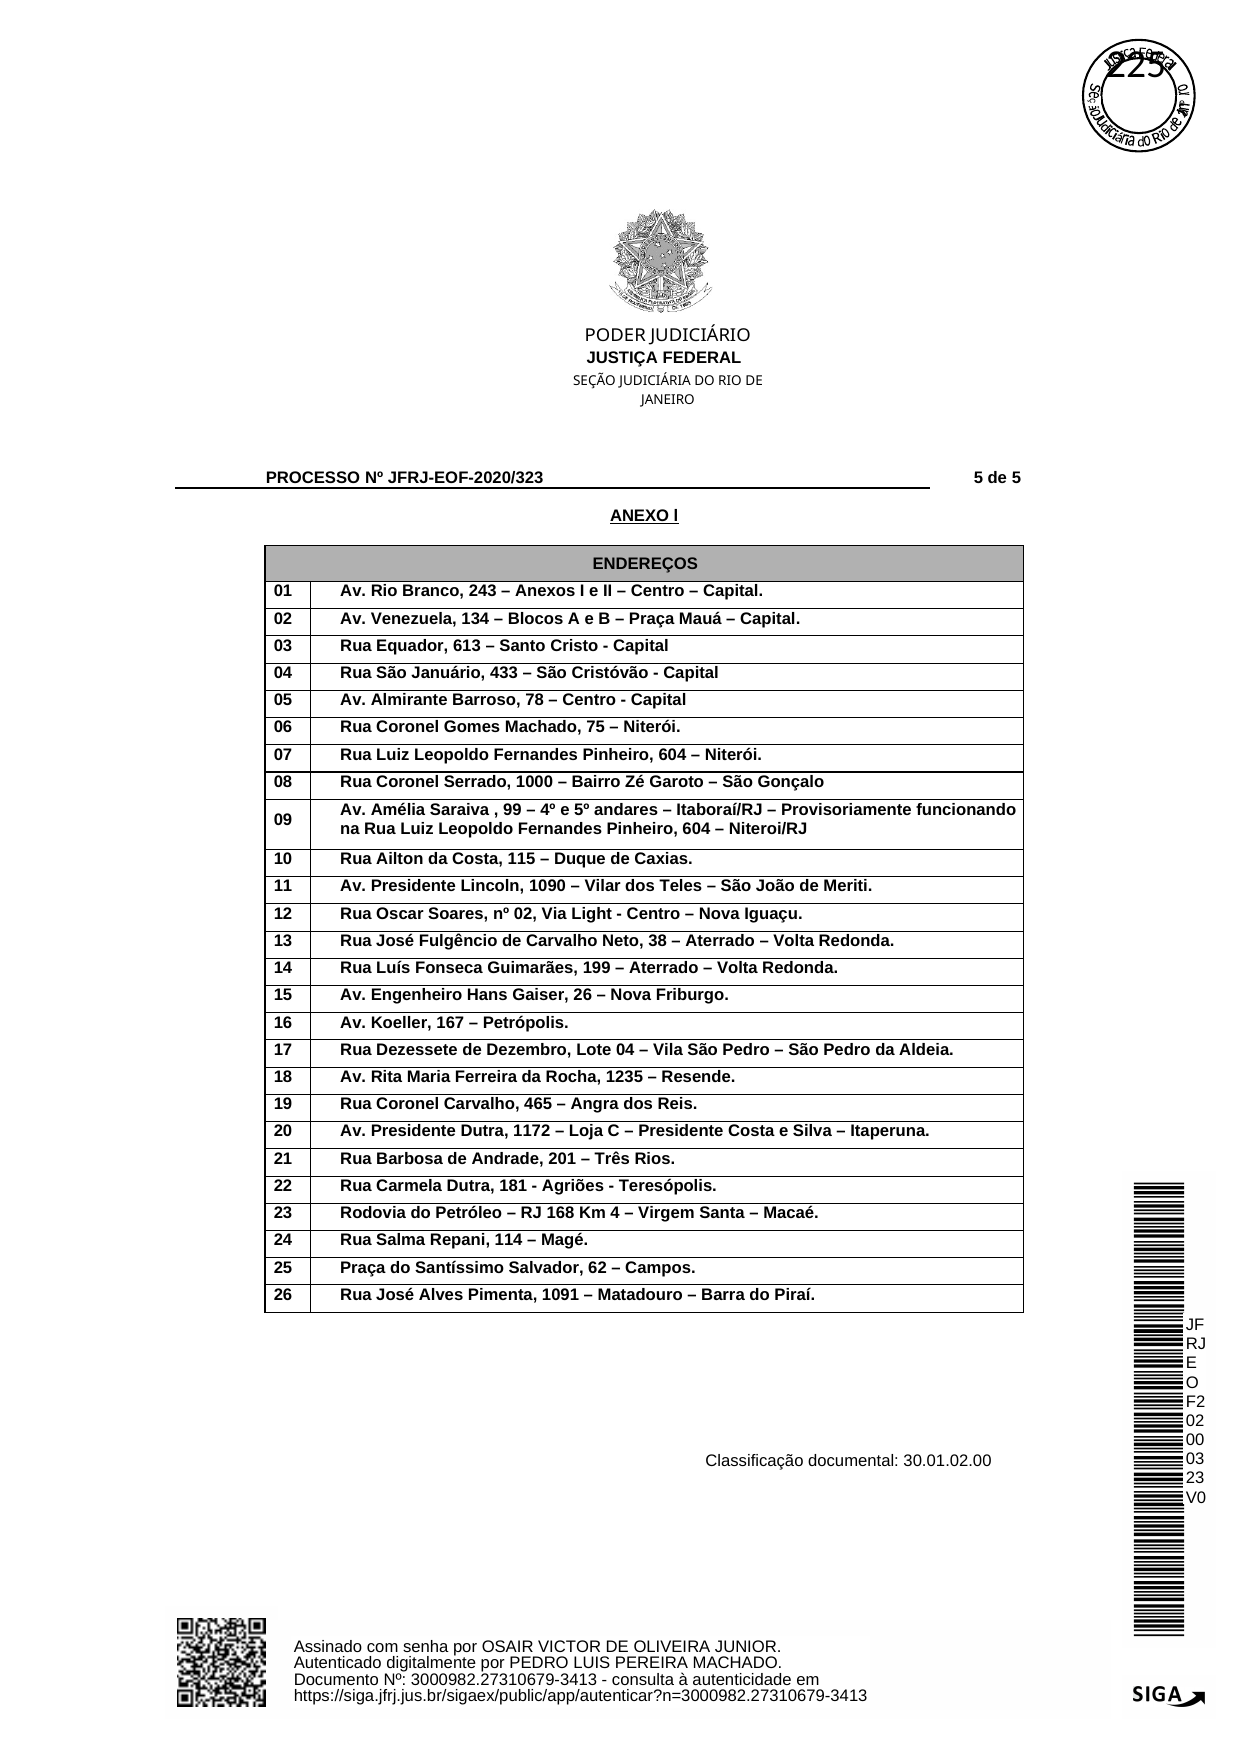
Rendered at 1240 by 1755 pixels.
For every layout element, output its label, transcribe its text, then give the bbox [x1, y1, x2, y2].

table_cell 12 [266, 904, 310, 931]
table_cell 04 [266, 664, 310, 690]
table_cell 15 [266, 986, 310, 1012]
table_cell 13 [266, 932, 310, 958]
table_cell Rua Coronel Carvalho, 465 – Angra dos Reis. [311, 1095, 1023, 1121]
table_cell Av. Presidente Lincoln, 1090 – Vilar dos Teles – São João de Meriti. [311, 877, 1023, 903]
table_cell 26 [266, 1285, 310, 1312]
table_cell Rua Barbosa de Andrade, 201 – Três Rios. [311, 1149, 1023, 1176]
table_cell Rua Oscar Soares, nº 02, Via Light - Centro – Nova Iguaçu. [311, 904, 1023, 931]
table_cell Rua Equador, 613 – Santo Cristo - Capital [311, 636, 1023, 662]
table_cell 10 [266, 850, 310, 876]
table_cell 14 [266, 959, 310, 985]
table_cell 16 [266, 1013, 310, 1039]
text JFRJEOF202000323V02 [1186, 1315, 1206, 1504]
table_cell Rua São Januário, 433 – São Cristóvão - Capital [311, 664, 1023, 690]
table_cell 19 [266, 1095, 310, 1121]
table_cell Av. Rio Branco, 243 – Anexos I e II – Centro – Capital. [311, 582, 1023, 608]
table_cell Rua Luiz Leopoldo Fernandes Pinheiro, 604 – Niterói. [311, 745, 1023, 771]
table_cell Av. Venezuela, 134 – Blocos A e B – Praça Mauá – Capital. [311, 609, 1023, 635]
table_header ENDEREÇOS [266, 546, 1023, 581]
table_cell Av. Engenheiro Hans Gaiser, 26 – Nova Friburgo. [311, 986, 1023, 1012]
table_cell 18 [266, 1068, 310, 1094]
table_cell Praça do Santíssimo Salvador, 62 – Campos. [311, 1258, 1023, 1284]
subtitle PODER JUDICIÁRIO [550, 322, 785, 347]
table_cell 24 [266, 1231, 310, 1257]
table_cell Rua Ailton da Costa, 115 – Duque de Caxias. [311, 850, 1023, 876]
table_cell Rua Luís Fonseca Guimarães, 199 – Aterrado – Volta Redonda. [311, 959, 1023, 985]
table_cell 07 [266, 745, 310, 771]
table_cell Rua Coronel Serrado, 1000 – Bairro Zé Garoto – São Gonçalo [311, 773, 1023, 798]
table_cell Rua Dezessete de Dezembro, Lote 04 – Vila São Pedro – São Pedro da Aldeia. [311, 1040, 1023, 1067]
table_cell 09 [266, 800, 310, 849]
table_cell 21 [266, 1149, 310, 1176]
table_cell 25 [266, 1258, 310, 1284]
subtitle PROCESSO Nº JFRJ-EOF-2020/323 5 de 5 [266, 468, 1227, 487]
text Classificação documental: 30.01.02.00 [705, 1450, 1122, 1469]
table_cell Rua Salma Repani, 114 – Magé. [311, 1231, 1023, 1257]
table_cell 05 [266, 691, 310, 717]
text ANEXO l [503, 506, 785, 525]
table_cell 03 [266, 636, 310, 662]
table_cell Av. Almirante Barroso, 78 – Centro - Capital [311, 691, 1023, 717]
table_cell Av. Amélia Saraiva , 99 – 4º e 5º andares – Itaboraí/RJ – Provisoriamente funcionando na Rua Luiz Leopoldo Fernandes Pinheiro, 604 – Niteroi/RJ [311, 800, 1023, 849]
table_cell 08 [266, 773, 310, 798]
text [1183, 1313, 1206, 1504]
text e [1179, 97, 1193, 105]
table_cell 23 [266, 1204, 310, 1230]
table_cell 17 [266, 1040, 310, 1067]
table_cell 06 [266, 718, 310, 744]
table_cell 22 [266, 1177, 310, 1203]
table_cell 20 [266, 1122, 310, 1148]
text SEÇÃO JUDICIÁRIA DO RIO DE JANEIRO [550, 371, 785, 408]
table_cell Rua José Fulgêncio de Carvalho Neto, 38 – Aterrado – Volta Redonda. [311, 932, 1023, 958]
table_cell 02 [266, 609, 310, 635]
table_cell Rua Coronel Gomes Machado, 75 – Niterói. [311, 718, 1023, 744]
table_cell Rua Carmela Dutra, 181 - Agriões - Teresópolis. [311, 1177, 1023, 1203]
table_cell Av. Koeller, 167 – Petrópolis. [311, 1013, 1023, 1039]
table_cell Rodovia do Petróleo – RJ 168 Km 4 – Virgem Santa – Macaé. [311, 1204, 1023, 1230]
table_cell Rua José Alves Pimenta, 1091 – Matadouro – Barra do Piraí. [311, 1285, 1023, 1312]
text ç [1088, 98, 1099, 106]
table_cell Av. Presidente Dutra, 1172 – Loja C – Presidente Costa e Silva – Itaperuna. [311, 1122, 1023, 1148]
subtitle JUSTIÇA FEDERAL [542, 348, 785, 367]
table_cell Av. Rita Maria Ferreira da Rocha, 1235 – Resende. [311, 1068, 1023, 1094]
table_cell 01 [266, 582, 310, 608]
table_cell 11 [266, 877, 310, 903]
